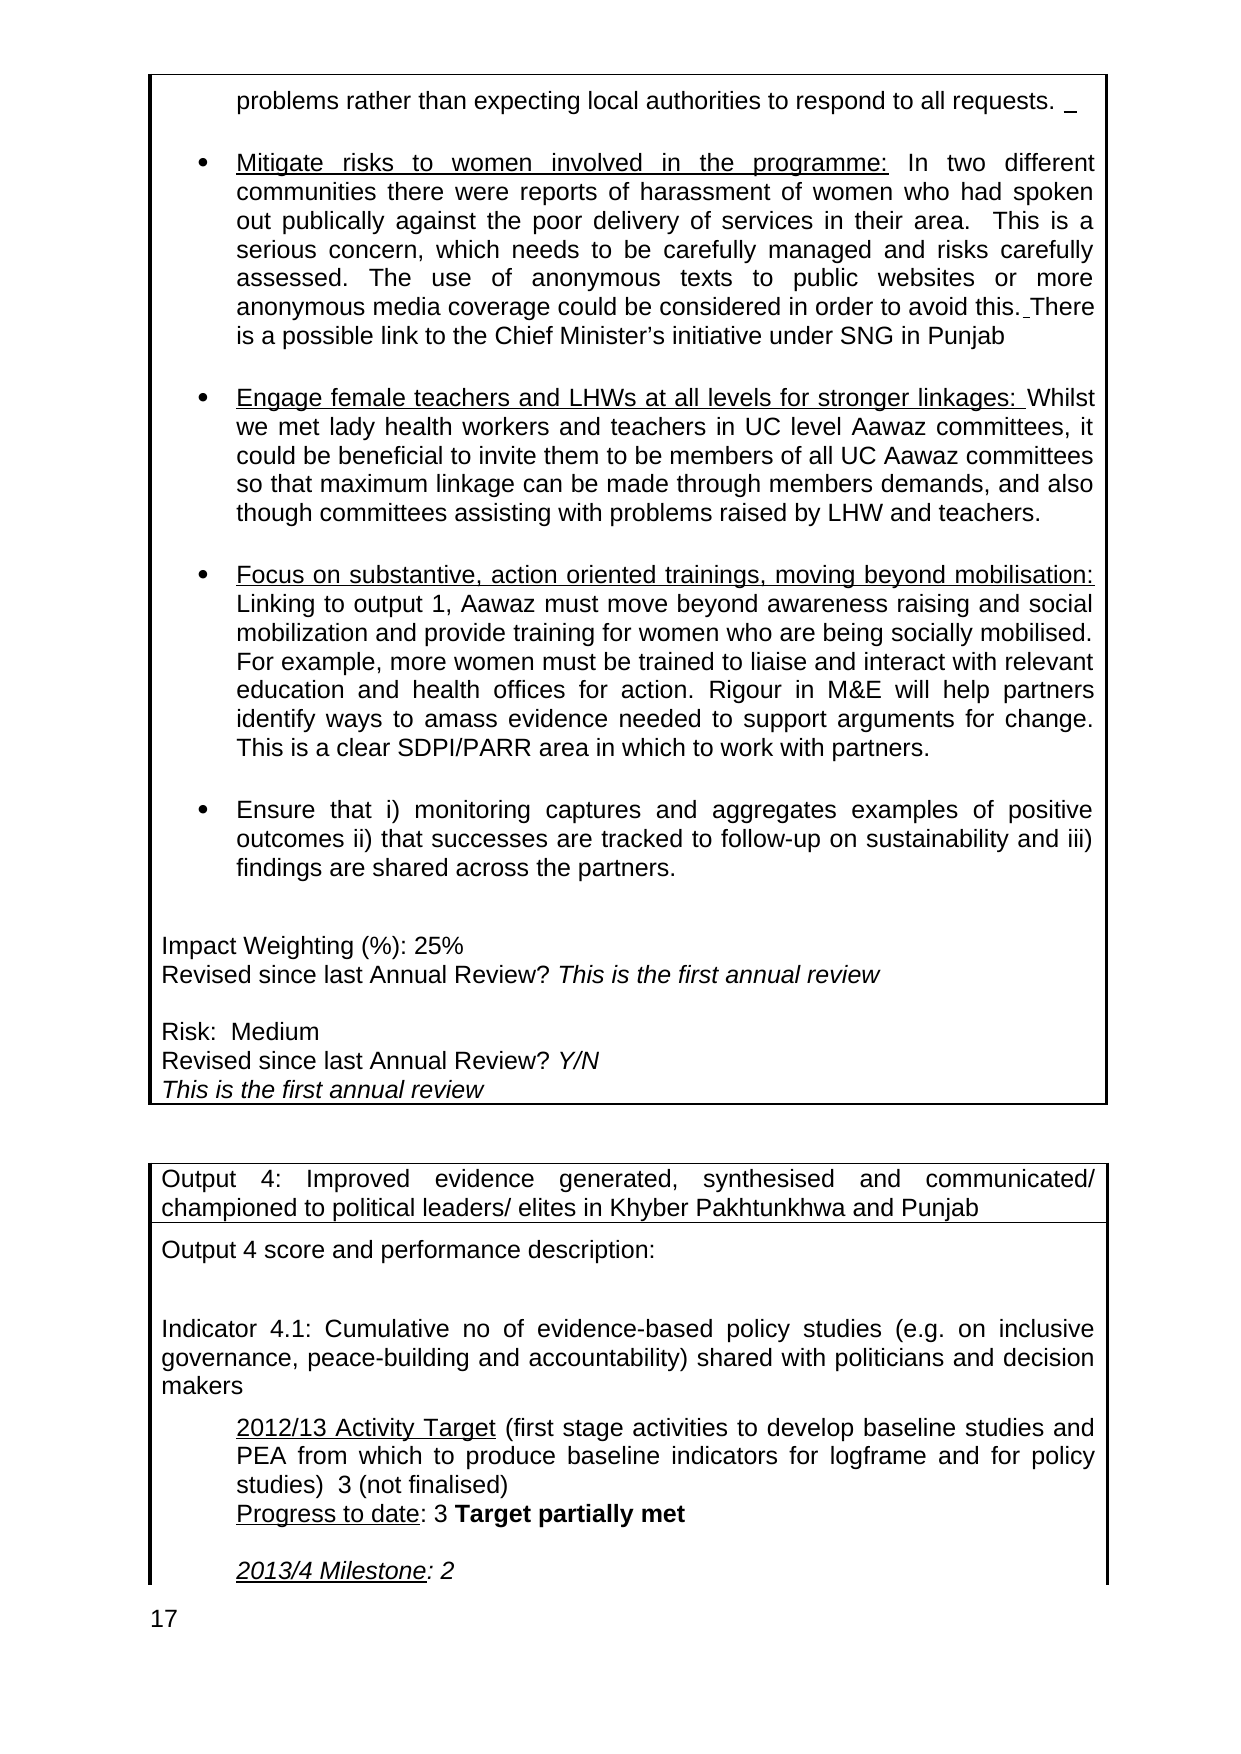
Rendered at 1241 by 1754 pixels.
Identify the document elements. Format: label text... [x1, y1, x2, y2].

table_cell Progress against expected results: Activities under this Output are already starting to contribute to positive results (see below). However, four out of seven pilot districts were in KP, and difficult security circumstances in these districts particularly affected achievement of quantitative activity targets under this Output. The months of November, December and January saw escalated sectarian violence (Muharram days included), bomb blasts, sporadic firing and target killing in D.I. Khan, Mardan and Charsadda. This led to extended winter vacations in schools and education departments, which affected Output 3 work. OUTPUT SCORE: A Activity level targets for September 2012 to end February 2013 were not all met, mainly due to the security situation. The targets reflect essential set-up activities and training, as well as the early stages of progress towards outputs. However, where activities were possible, there are already a number of successful examples of district authorities responding to citizens’ raising of local problems: Teacher’s absenteeism addressed (Shabi Kheil) BISP and Watan cards obtained for poor people (UC MC-1) Literacy centres opened (UC Tarnab; Hisara Yasin Zal) Landlord blocking of road overturned (Basti Bhatian) Water filtration plant repaired (D I Khan UC 1) Health officials informed the public about availability of health services (Charsadda) Observations of the review team: Improving services, particularly in education and health is a priority of the Aawaz committees. Successes have been achieved in improving female enrolment in schools by the employment of a female teacher at a co-ed school and by organising transport for girls to a girls’ school in a neighbouring village. The registration of women (and men) for CNIC cards under output 1 has the additional benefit of enabling holders to access health and education services. In one UC, 15 women had been helped to successfully apply for social welfare. There were reports of problems that were beyond the scope of the village or UC committees being raised through the Aawaz district forum where there is greater gravitas. This clearly links with supply side funding that DFID is providing through the government of Punjab and KP, although there wasn’t a full understanding by partner organisations of what these programmes are or where they were active. Through MO and Steering Committee, briefings should be arranged for DFID supply side programmes to provide district wide information wherever possible. This needs involvement of other DFID programme staff and should be implemented at partner level and between MOs of the various programmes. Given the richness of examples emerging to date, strong and comprehensive monitoring and reporting will be needed in order to capture narrative as well as data, and to contribute to the Theory of Change. Recommendations: Synergise with other relevant programmes: Mapping of DFID (and other relevant donor programmes) in Aawaz programme areas would enhance the potential multiplier effect of the programme and inform Aawaz forums as to what opportunities are available in their area. Some efforts have been made to do this by the DFID Aawaz team, but it requires broader buy-in Work with government structures (PTCs, LHW groups): There was some evidence of Aawaz fora linking with school management committees and health committees, but this should be formalised so that structures are strengthened and not undermined by Aawaz. Co-ordination with other DFID programmes is essential Prioritise demands systematically through community scorecards: Some Aawaz committees had already listed demands and presented them to local government. Demands were not prioritised and were unlikely all to be met. Community scorecards would help make prioritisation more systematic and score all issues so that Aawaz fora can monitor progress. This would have the added advantage of keeping motivation high as each issue is addressed, rather than the potential failure of a long wish-list. If score cards are used then systems must capture on-going changes and be consistent with the indicators and milestones set in the LFA. Communities could be encouraged to take action to resolve their own problems rather than expecting local authorities to respond to all requests. Mitigate risks to women involved in the programme: In two different communities there were reports of harassment of women who had spoken out publically against the poor delivery of services in their area. This is a serious concern, which needs to be carefully managed and risks carefully assessed. The use of anonymous texts to public websites or more anonymous media coverage could be considered in order to avoid this. There is a possible link to the Chief Minister’s initiative under SNG in Punjab Engage female teachers and LHWs at all levels for stronger linkages: Whilst we met lady health workers and teachers in UC level Aawaz committees, it could be beneficial to invite them to be members of all UC Aawaz committees so that maximum linkage can be made through members demands, and also though committees assisting with problems raised by LHW and teachers. Focus on substantive, action oriented trainings, moving beyond mobilisation: Linking to output 1, Aawaz must move beyond awareness raising and social mobilization and provide training for women who are being socially mobilised. For example, more women must be trained to liaise and interact with relevant education and health offices for action. Rigour in M&E will help partners identify ways to amass evidence needed to support arguments for change. This is a clear SDPI/PARR area in which to work with partners. Ensure that i) monitoring captures and aggregates examples of positive outcomes ii) that successes are tracked to follow-up on sustainability and iii) findings are shared across the partners. Impact Weighting (%): 25% Revised since last Annual Review? This is the first annual review Risk: Medium Revised since last Annual Review? Y/N This is the first annual review [152, 75, 1105, 1103]
table_cell Output 4 score and performance description: Indicator 4.1: Cumulative no of evidence-based policy studies (e.g. on inclusive governance, peace-building and accountability) shared with politicians and decision makers 2012/13 Activity Target (first stage activities to develop baseline studies and PEA from which to produce baseline indicators for logframe and for policy studies) 3 (not finalised) Progress to date: 3 Target partially met 2013/4 Milestone: 2 [152, 1223, 1106, 1585]
table_header Output 4: Improved evidence generated, synthesised and communicated/ championed to political leaders/ elites in Khyber Pakhtunkhwa and Punjab [152, 1164, 1106, 1221]
